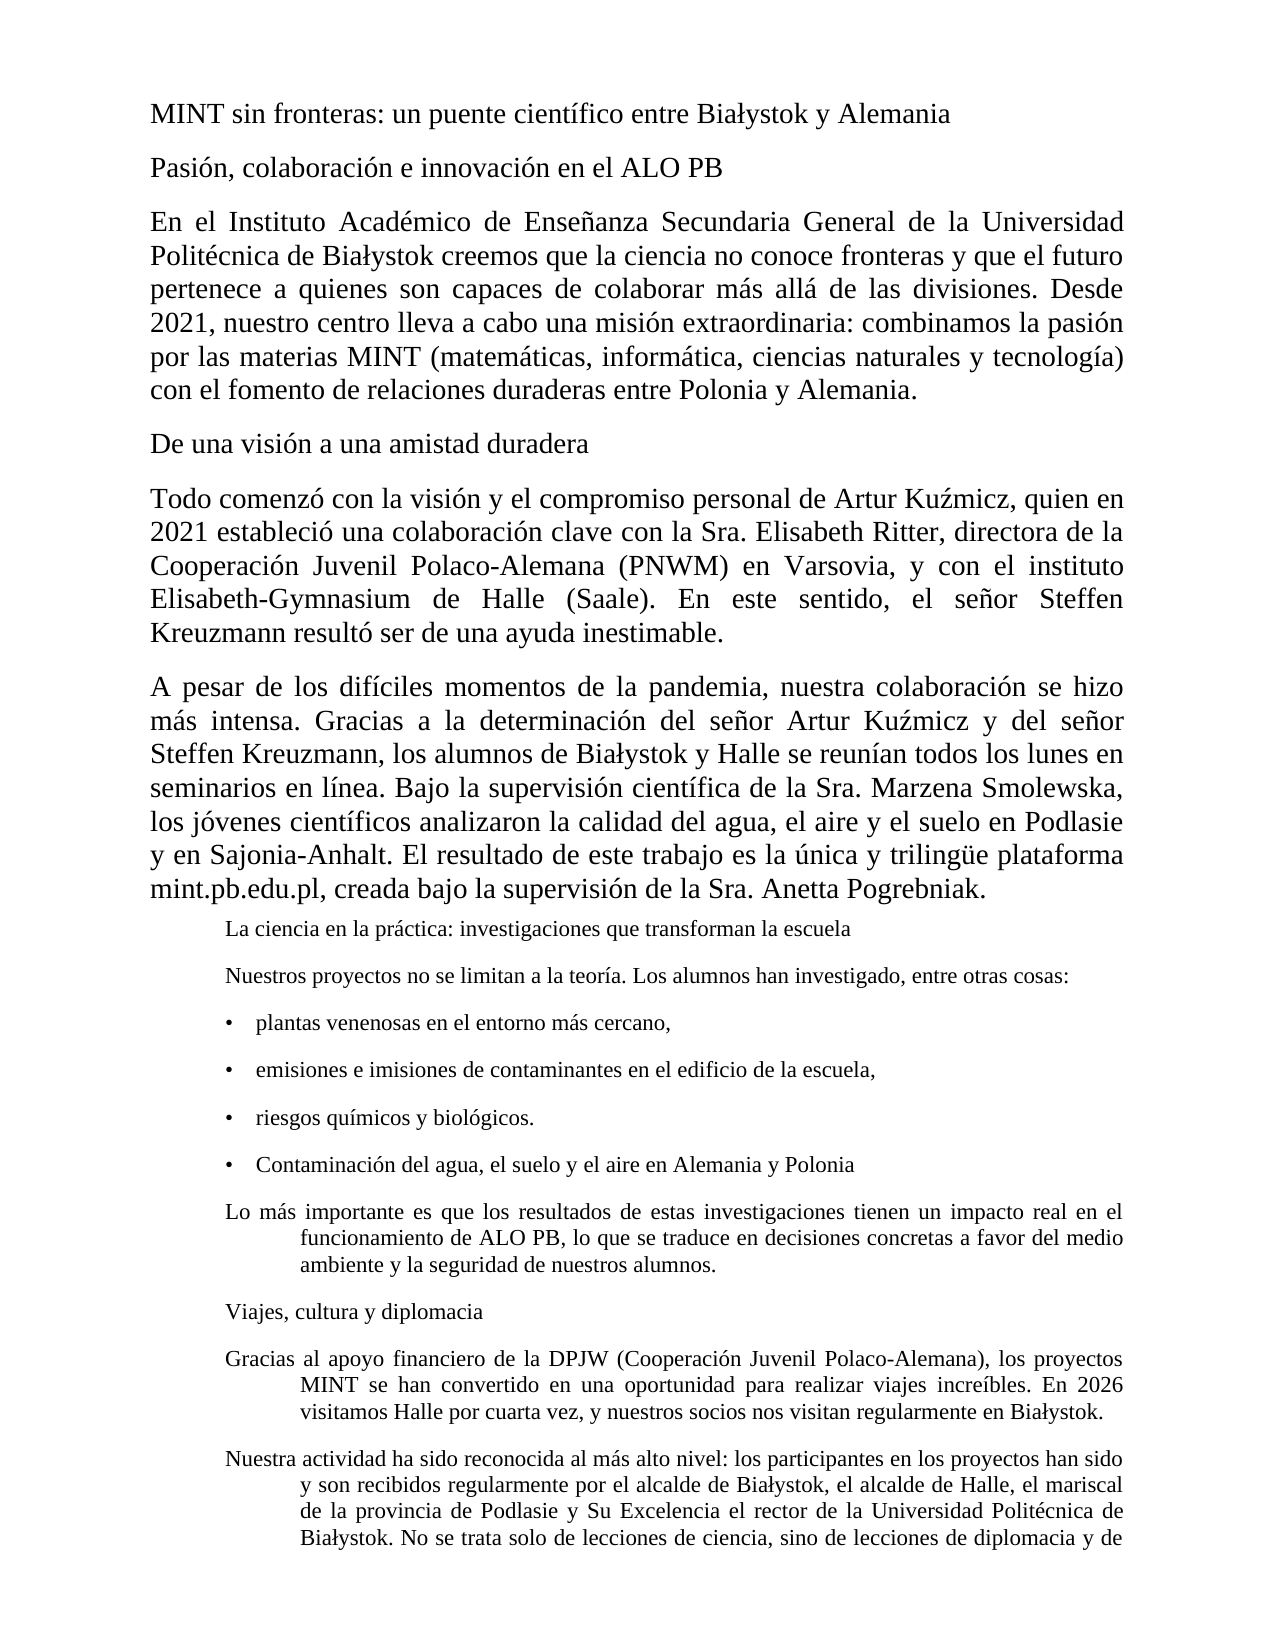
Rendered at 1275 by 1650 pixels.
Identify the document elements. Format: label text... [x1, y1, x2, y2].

list Nuestros proyectos no se limitan a la teoría. Los alumnos han investigado, entre otras cosas: [187, 962, 1125, 988]
list La ciencia en la práctica: investigaciones que transforman la escuela [187, 915, 1125, 941]
list • plantas venenosas en el entorno más cercano, [187, 1009, 1125, 1036]
list Nuestra actividad ha sido reconocida al más alto nivel: los participantes en los proyectos han sido y son recibidos regularmente por el alcalde de Białystok, el alcalde de Halle, el mariscal de la provincia de Podlasie y Su Excelencia el rector de la Universidad Politécnica de Białystok. No se trata solo de lecciones de ciencia, sino de lecciones de diplomacia y de [187, 1445, 1125, 1550]
list • riesgos químicos y biológicos. [187, 1103, 1125, 1130]
list • emisiones e imisiones de contaminantes en el edificio de la escuela, [187, 1056, 1125, 1083]
text En el Instituto Académico de Enseñanza Secundaria General de la Universidad Politécnica de Białystok creemos que la ciencia no conoce fronteras y que el futuro pertenece a quienes son capaces de colaborar más allá de las divisiones. Desde 2021, nuestro centro lleva a cabo una misión extraordinaria: combinamos la pasión por las materias MINT (matemáticas, informática, ciencias naturales y tecnología) con el fomento de relaciones duraderas entre Polonia y Alemania. [150, 204, 1125, 406]
list Gracias al apoyo financiero de la DPJW (Cooperación Juvenil Polaco-Alemana), los proyectos MINT se han convertido en una oportunidad para realizar viajes increíbles. En 2026 visitamos Halle por cuarta vez, y nuestros socios nos visitan regularmente en Białystok. [187, 1345, 1125, 1424]
text MINT sin fronteras: un puente científico entre Białystok y Alemania [150, 96, 1125, 129]
text Todo comenzó con la visión y el compromiso personal de Artur Kuźmicz, quien en 2021 estableció una colaboración clave con la Sra. Elisabeth Ritter, directora de la Cooperación Juvenil Polaco-Alemana (PNWM) en Varsovia, y con el instituto Elisabeth-Gymnasium de Halle (Saale). En este sentido, el señor Steffen Kreuzmann resultó ser de una ayuda inestimable. [150, 481, 1125, 649]
list Lo más importante es que los resultados de estas investigaciones tienen un impacto real en el funcionamiento de ALO PB, lo que se traduce en decisiones concretas a favor del medio ambiente y la seguridad de nuestros alumnos. [187, 1198, 1125, 1277]
list Viajes, cultura y diplomacia [187, 1298, 1125, 1324]
text De una visión a una amistad duradera [150, 427, 1125, 460]
list • Contaminación del agua, el suelo y el aire en Alemania y Polonia [187, 1151, 1125, 1177]
text A pesar de los difíciles momentos de la pandemia, nuestra colaboración se hizo más intensa. Gracias a la determinación del señor Artur Kuźmicz y del señor Steffen Kreuzmann, los alumnos de Białystok y Halle se reunían todos los lunes en seminarios en línea. Bajo la supervisión científica de la Sra. Marzena Smolewska, los jóvenes científicos analizaron la calidad del agua, el aire y el suelo en Podlasie y en Sajonia-Anhalt. El resultado de este trabajo es la única y trilingüe plataforma mint.pb.edu.pl, creada bajo la supervisión de la Sra. Anetta Pogrebniak. [150, 669, 1125, 904]
text Pasión, colaboración e innovación en el ALO PB [150, 150, 1125, 184]
